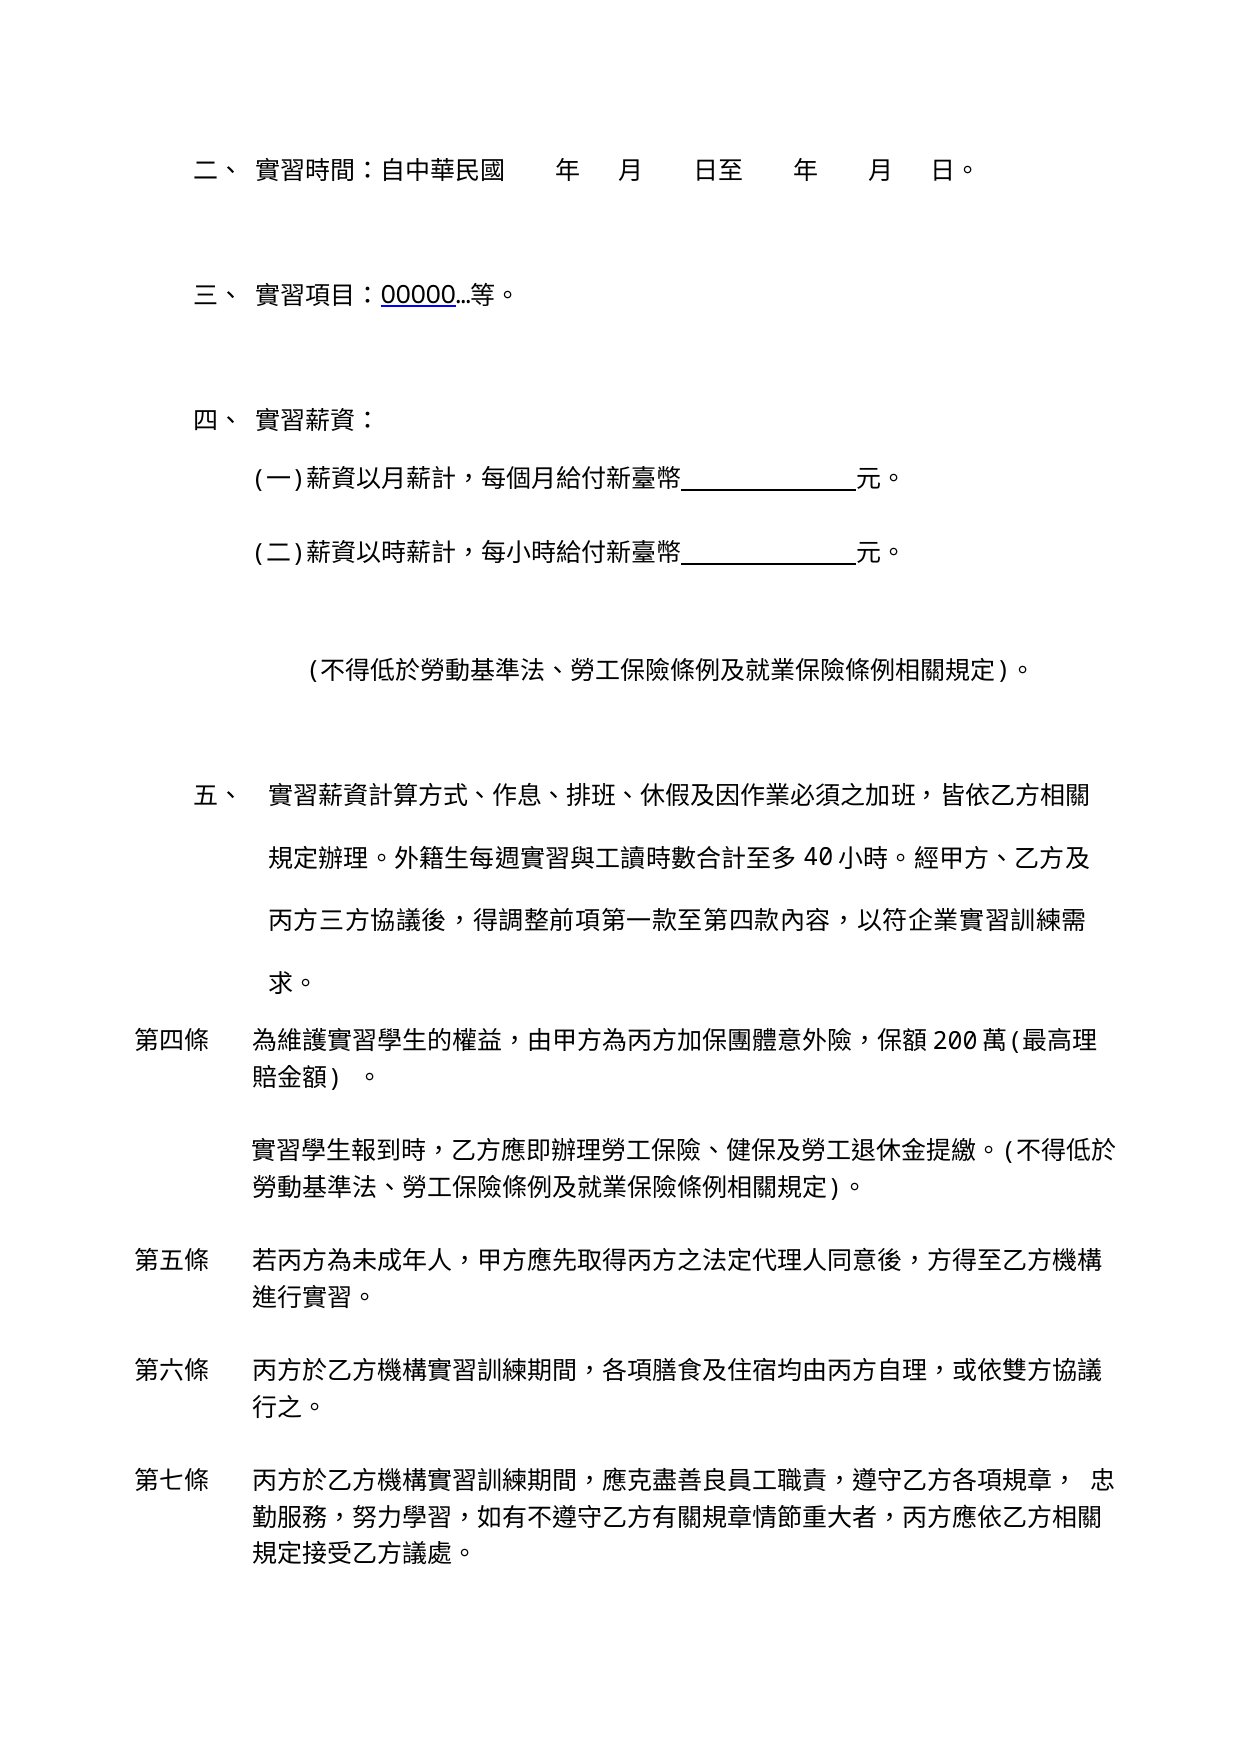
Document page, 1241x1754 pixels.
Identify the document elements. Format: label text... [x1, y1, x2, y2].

text (不得低於勞動基準法、勞工保險條例及就業保險條例相關規定)。 [261, 627, 1090, 689]
text 第七條 丙方於乙方機構實習訓練期間，應克盡善良員工職責，遵守乙方各項規章， 忠勤服務，努力學習，如有不遵守乙方有關規章情節重大者，丙方應依乙方相關規定接受乙方議處。 [134, 1461, 1122, 1569]
text (二)薪資以時薪計，每小時給付新臺幣 元。 [251, 532, 1122, 568]
text 實習學生報到時，乙方應即辦理勞工保險、健保及勞工退休金提繳。(不得低於勞動基準法、勞工保險條例及就業保險條例相關規定)。 [251, 1131, 1122, 1203]
text 第四條 為維護實習學生的權益，由甲方為丙方加保團體意外險，保額200萬(最高理賠金額) 。 [134, 1021, 1122, 1093]
text 第五條 若丙方為未成年人，甲方應先取得丙方之法定代理人同意後，方得至乙方機構進行實習。 [134, 1241, 1122, 1313]
text 五、 實習薪資計算方式、作息、排班、休假及因作業必須之加班，皆依乙方相關規定辦理。外籍生每週實習與工讀時數合計至多40小時。經甲方、乙方及丙方三方協議後，得調整前項第一款至第四款內容，以符企業實習訓練需求。 [193, 752, 1090, 1002]
text 四、 實習薪資： [193, 377, 1090, 439]
text (一)薪資以月薪計，每個月給付新臺幣 元。 [251, 458, 1122, 494]
text 第六條 丙方於乙方機構實習訓練期間，各項膳食及住宿均由丙方自理，或依雙方協議行之。 [134, 1351, 1122, 1423]
text 三、 實習項目：OOOOO…等。 [193, 252, 1090, 314]
text 二、 實習時間：自中華民國 年 月 日至 年 月 日。 [193, 127, 1090, 189]
